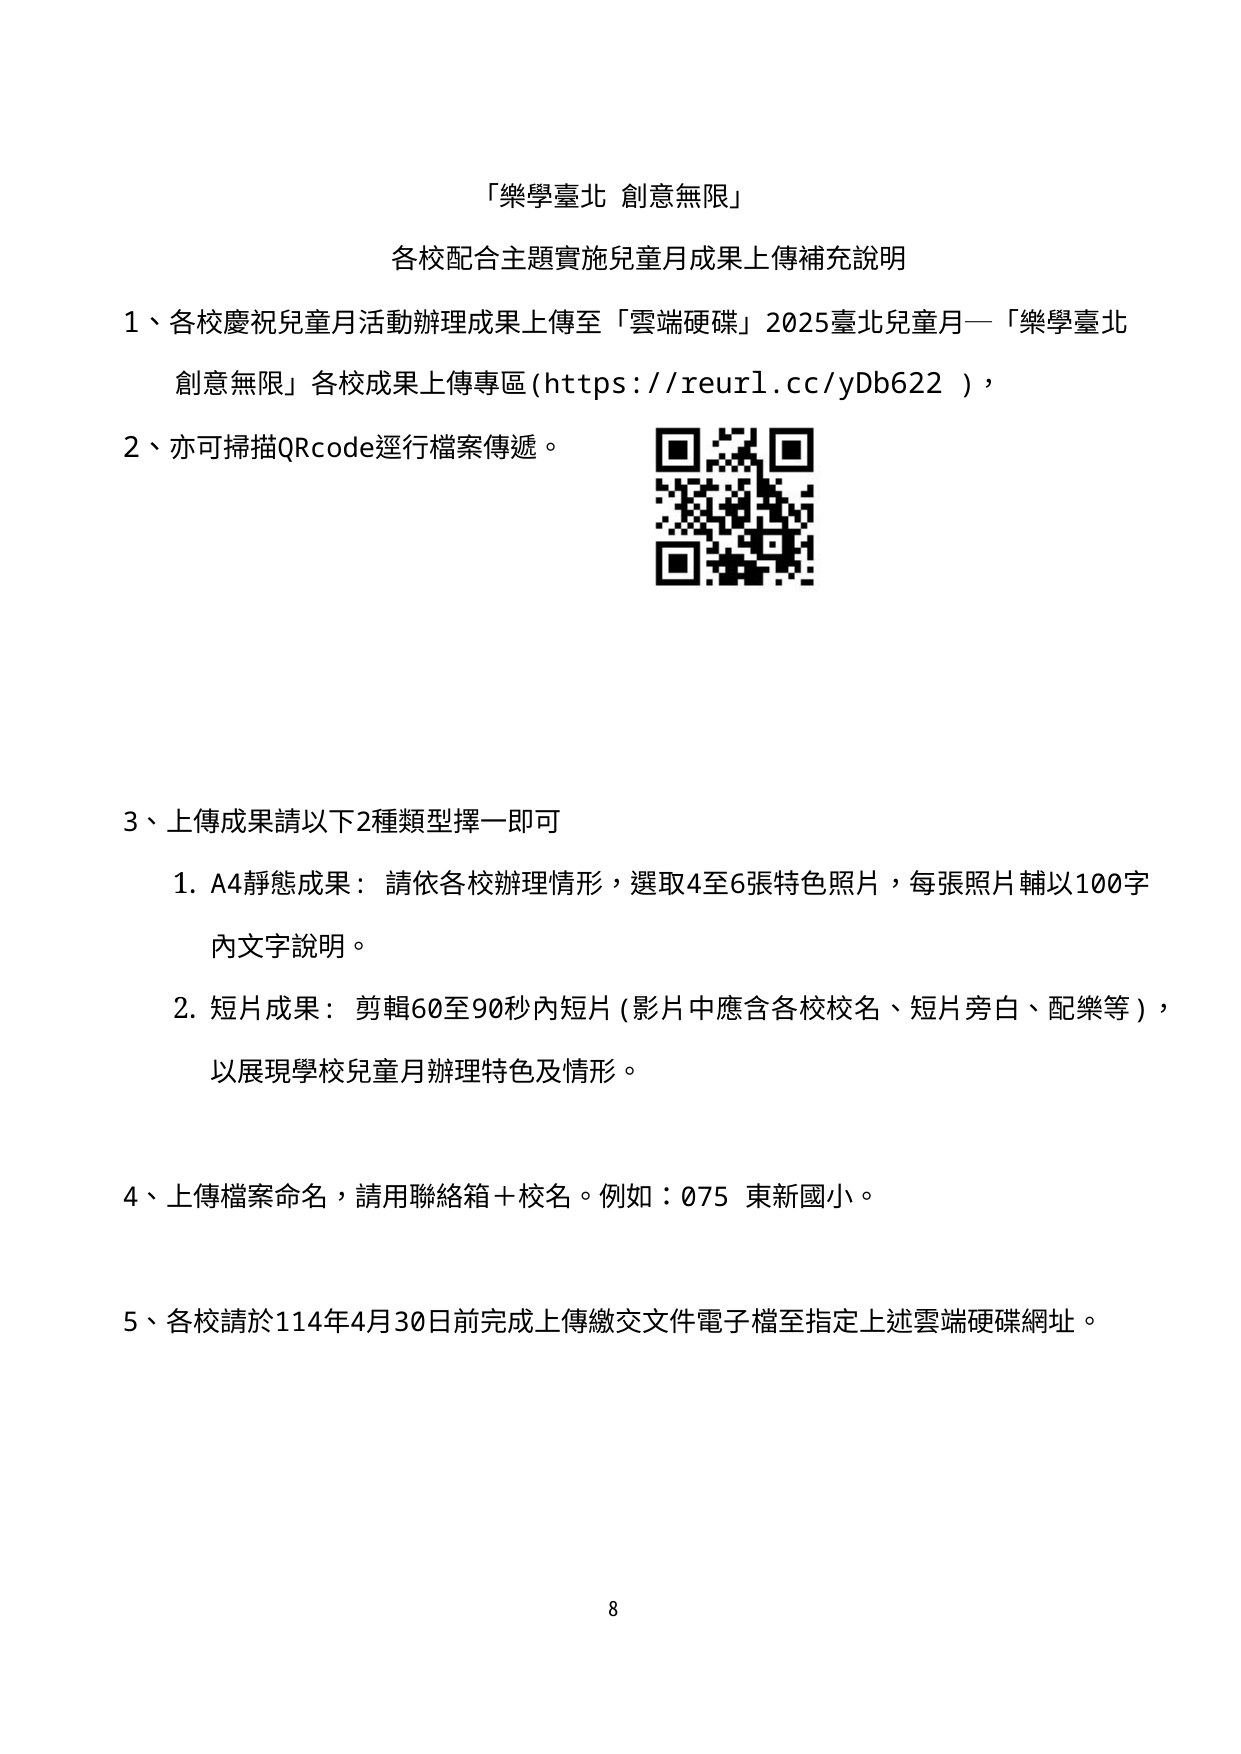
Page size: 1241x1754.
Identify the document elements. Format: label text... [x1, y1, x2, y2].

list 各校請於114年4月30日前完成上傳繳交文件電子檔至指定上述雲端硬碟網址。 [122, 1278, 1150, 1340]
list A4靜態成果: 請依各校辦理情形，選取4至6張特色照片，每張照片輔以100字內文字說明。 [173, 840, 1150, 965]
text 「樂學臺北 創意無限」 [77, 153, 1150, 215]
list 各校慶祝兒童月活動辦理成果上傳至「雲端硬碟」2025臺北兒童月─「樂學臺北 創意無限」各校成果上傳專區(https://reurl.cc/yDb622 )， [122, 278, 1150, 403]
list 短片成果: 剪輯60至90秒內短片(影片中應含各校校名、短片旁白、配樂等)，以展現學校兒童月辦理特色及情形。 [173, 965, 1150, 1090]
list 上傳檔案命名，請用聯絡箱＋校名。例如：075 東新國小。 [122, 1153, 1150, 1215]
list 上傳成果請以下2種類型擇一即可 [122, 778, 1150, 840]
subtitle 各校配合主題實施兒童月成果上傳補充說明 [147, 215, 1150, 278]
list [839, 403, 1150, 465]
list 亦可掃描QRcode逕行檔案傳遞。 [122, 403, 631, 465]
